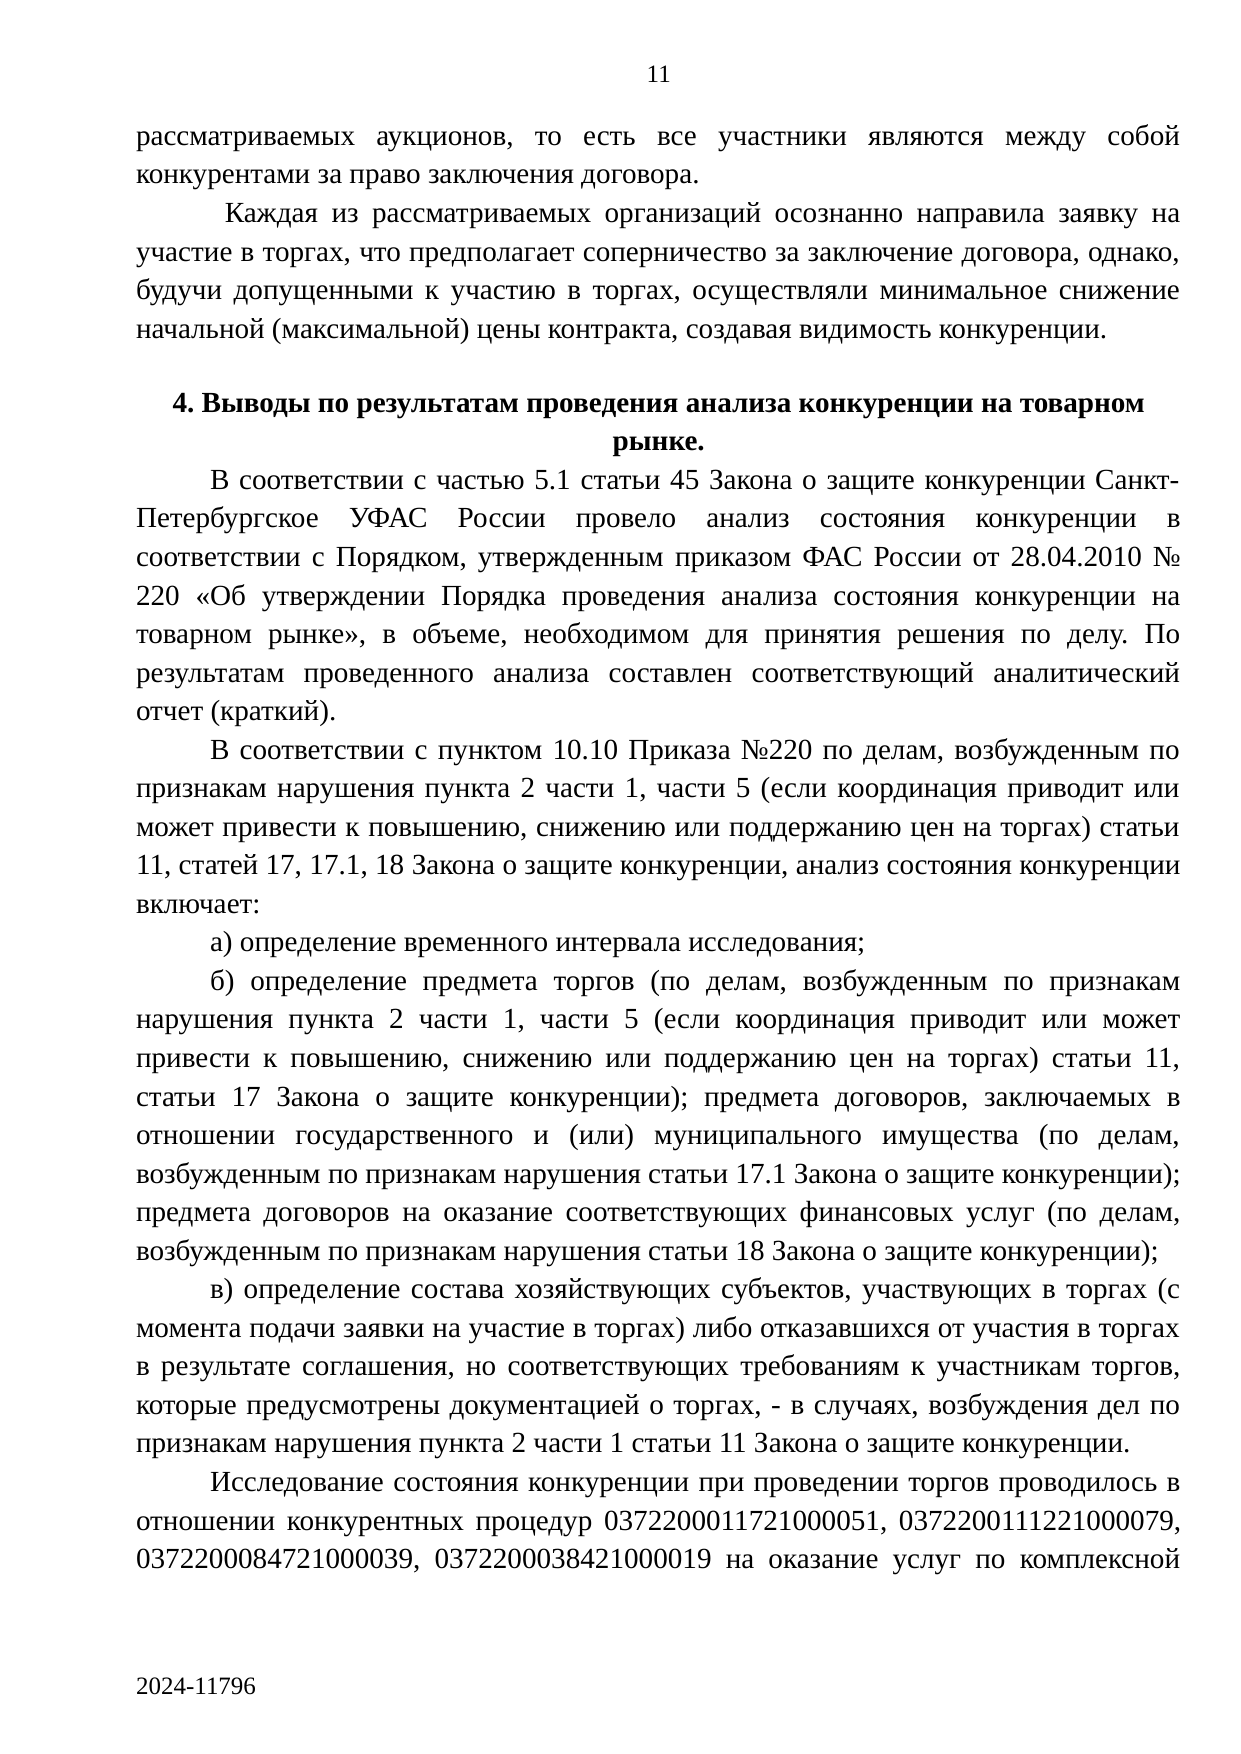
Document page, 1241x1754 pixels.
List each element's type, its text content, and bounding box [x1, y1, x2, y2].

text б) определение предмета торгов (по делам, возбужденным по признакам нарушения пункта 2 части 1, части 5 (если координация приводит или может привести к повышению, снижению или поддержанию цен на торгах) статьи 11, статьи 17 Закона о защите конкуренции); предмета договоров, заключаемых в отношении государственного и (или) муниципального имущества (по делам, возбужденным по признакам нарушения статьи 17.1 Закона о защите конкуренции); предмета договоров на оказание соответствующих финансовых услуг (по делам, возбужденным по признакам нарушения статьи 18 Закона о защите конкуренции); [136, 963, 1181, 1266]
text Каждая из рассматриваемых организаций осознанно направила заявку на участие в торгах, что предполагает соперничество за заключение договора, однако, будучи допущенными к участию в торгах, осуществляли минимальное снижение начальной (максимальной) цены контракта, создавая видимость конкуренции. [136, 195, 1181, 344]
text 4. Выводы по результатам проведения анализа конкуренции на товарном рынке. [136, 385, 1181, 457]
text Исследование состояния конкуренции при проведении торгов проводилось в отношении конкурентных процедур 0372200011721000051, 0372200111221000079, 0372200084721000039, 0372200038421000019 на оказание услуг по комплексной [136, 1464, 1181, 1575]
text В соответствии с частью 5.1 статьи 45 Закона о защите конкуренции Санкт-Петербургское УФАС России провело анализ состояния конкуренции в соответствии с Порядком, утвержденным приказом ФАС России от 28.04.2010 № 220 «Об утверждении Порядка проведения анализа состояния конкуренции на товарном рынке», в объеме, необходимом для принятия решения по делу. По результатам проведенного анализа составлен соответствующий аналитический отчет (краткий). [136, 462, 1181, 727]
text в) определение состава хозяйствующих субъектов, участвующих в торгах (с момента подачи заявки на участие в торгах) либо отказавшихся от участия в торгах в результате соглашения, но соответствующих требованиям к участникам торгов, которые предусмотрены документацией о торгах, - в случаях, возбуждения дел по признакам нарушения пункта 2 части 1 статьи 11 Закона о защите конкуренции. [136, 1271, 1181, 1459]
text а) определение временного интервала исследования; [136, 924, 1181, 958]
text рассматриваемых аукционов, то есть все участники являются между собой конкурентами за право заключения договора. [136, 118, 1181, 190]
text В соответствии с пунктом 10.10 Приказа №220 по делам, возбужденным по признакам нарушения пункта 2 части 1, части 5 (если координация приводит или может привести к повышению, снижению или поддержанию цен на торгах) статьи 11, статей 17, 17.1, 18 Закона о защите конкуренции, анализ состояния конкуренции включает: [136, 732, 1181, 919]
